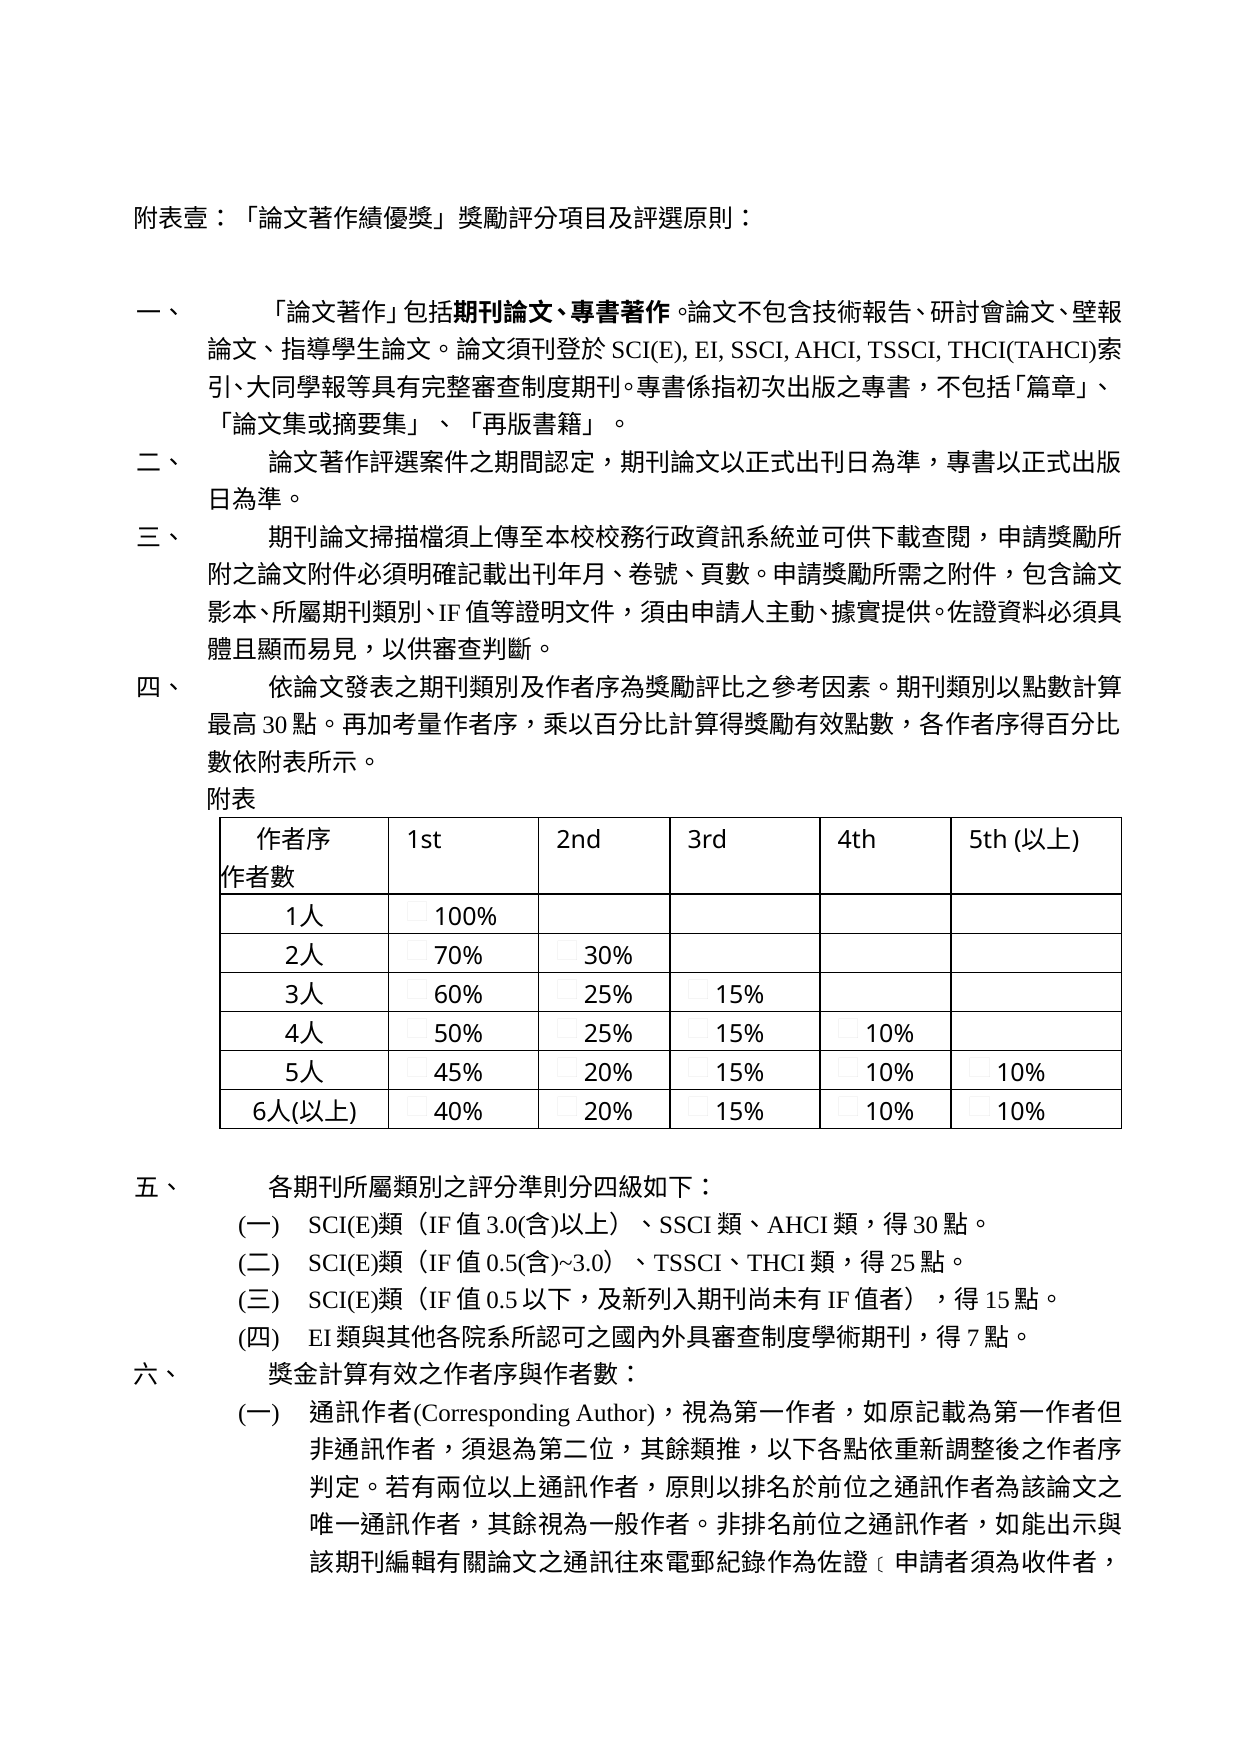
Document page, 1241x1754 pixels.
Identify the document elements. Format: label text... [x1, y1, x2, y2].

subtitle EI類與其他各院系所認可之國內外具審查制度學術期刊，得7點。 [238, 1317, 1122, 1354]
table_header 作者序 作者數 [221, 818, 388, 893]
table_cell 10% [821, 1051, 950, 1089]
table_header 3rd [671, 818, 819, 893]
table_cell 1人 [221, 895, 388, 932]
table_cell 60% [389, 973, 538, 1011]
subtitle SCI(E)類（IF值0.5(含)~3.0）、TSSCI、THCI類，得25點。 [238, 1242, 1122, 1279]
table_cell 6人(以上) [221, 1090, 388, 1128]
table_cell 25% [539, 1012, 669, 1049]
table_cell 4人 [221, 1012, 388, 1049]
subtitle 「論文著作」包括期刊論文、專書著作。論文不包含技術報告、研討會論文、壁報論文、指導學生論文。論文須刊登於SCI(E), EI, SSCI, AHCI, TSSCI, THCI(TAHCI)索引、大同學報等具有完整審查制度期刊。專書係指初次出版之專書，不包括「篇章」、「論文集或摘要集」、「再版書籍」。 [136, 292, 1122, 442]
table_cell [952, 934, 1121, 971]
table_cell 15% [671, 1012, 819, 1049]
table_cell 20% [539, 1090, 669, 1128]
table_cell [952, 895, 1121, 932]
table_cell 50% [389, 1012, 538, 1049]
table_cell [952, 1012, 1121, 1049]
subtitle 通訊作者(Corresponding Author)，視為第一作者，如原記載為第一作者但非通訊作者，須退為第二位，其餘類推，以下各點依重新調整後之作者序判定。若有兩位以上通訊作者，原則以排名於前位之通訊作者為該論文之唯一通訊作者，其餘視為一般作者。非排名前位之通訊作者，如能出示與該期刊編輯有關論文之通訊往來電郵紀錄作為佐證﹝申請者須為收件者， [238, 1392, 1122, 1579]
table_cell 40% [389, 1090, 538, 1128]
table_cell 3人 [221, 973, 388, 1011]
table_cell 10% [952, 1090, 1121, 1128]
subtitle 期刊論文掃描檔須上傳至本校校務行政資訊系統並可供下載查閱，申請獎勵所附之論文附件必須明確記載出刊年月、卷號、頁數。申請獎勵所需之附件，包含論文影本、所屬期刊類別、IF值等證明文件，須由申請人主動、據實提供。佐證資料必須具體且顯而易見，以供審查判斷。 [136, 517, 1122, 667]
table_cell [671, 895, 819, 932]
subtitle 論文著作評選案件之期間認定，期刊論文以正式出刊日為準，專書以正式出版日為準。 [136, 442, 1122, 517]
table_cell 5人 [221, 1051, 388, 1089]
table_cell 30% [539, 934, 669, 971]
table_cell [952, 973, 1121, 1011]
table_cell 15% [671, 1051, 819, 1089]
table_header 1st [389, 818, 538, 893]
table_cell [539, 895, 669, 932]
table_cell 70% [389, 934, 538, 971]
table_cell 45% [389, 1051, 538, 1089]
table_cell 100% [389, 895, 538, 932]
text 附表 [207, 779, 1122, 817]
table_cell [821, 934, 950, 971]
table_cell 10% [952, 1051, 1121, 1089]
table_cell 2人 [221, 934, 388, 971]
subtitle SCI(E)類（IF值3.0(含)以上）、SSCI類、AHCI類，得30點。 [238, 1204, 1122, 1242]
table_cell [671, 934, 819, 971]
subtitle SCI(E)類（IF值0.5以下，及新列入期刊尚未有IF值者），得15點。 [238, 1279, 1122, 1317]
table_cell 25% [539, 973, 669, 1011]
subtitle 依論文發表之期刊類別及作者序為獎勵評比之參考因素。期刊類別以點數計算，最高30點。再加考量作者序，乘以百分比計算得獎勵有效點數，各作者序得百分比數依附表所示。 [136, 667, 1122, 779]
table_cell 20% [539, 1051, 669, 1089]
table_cell 15% [671, 1090, 819, 1128]
table_cell 10% [821, 1090, 950, 1128]
subtitle 各期刊所屬類別之評分準則分四級如下： [134, 1167, 1122, 1204]
subtitle 獎金計算有效之作者序與作者數： [133, 1354, 1122, 1392]
table_header 5th (以上) [952, 818, 1121, 893]
table_cell [821, 973, 950, 1011]
table_header 2nd [539, 818, 669, 893]
table_cell 15% [671, 973, 819, 1011]
table_cell [821, 895, 950, 932]
table_header 4th [821, 818, 950, 893]
subtitle 附表壹：「論文著作績優獎」獎勵評分項目及評選原則： [133, 198, 1122, 236]
table_cell 10% [821, 1012, 950, 1049]
